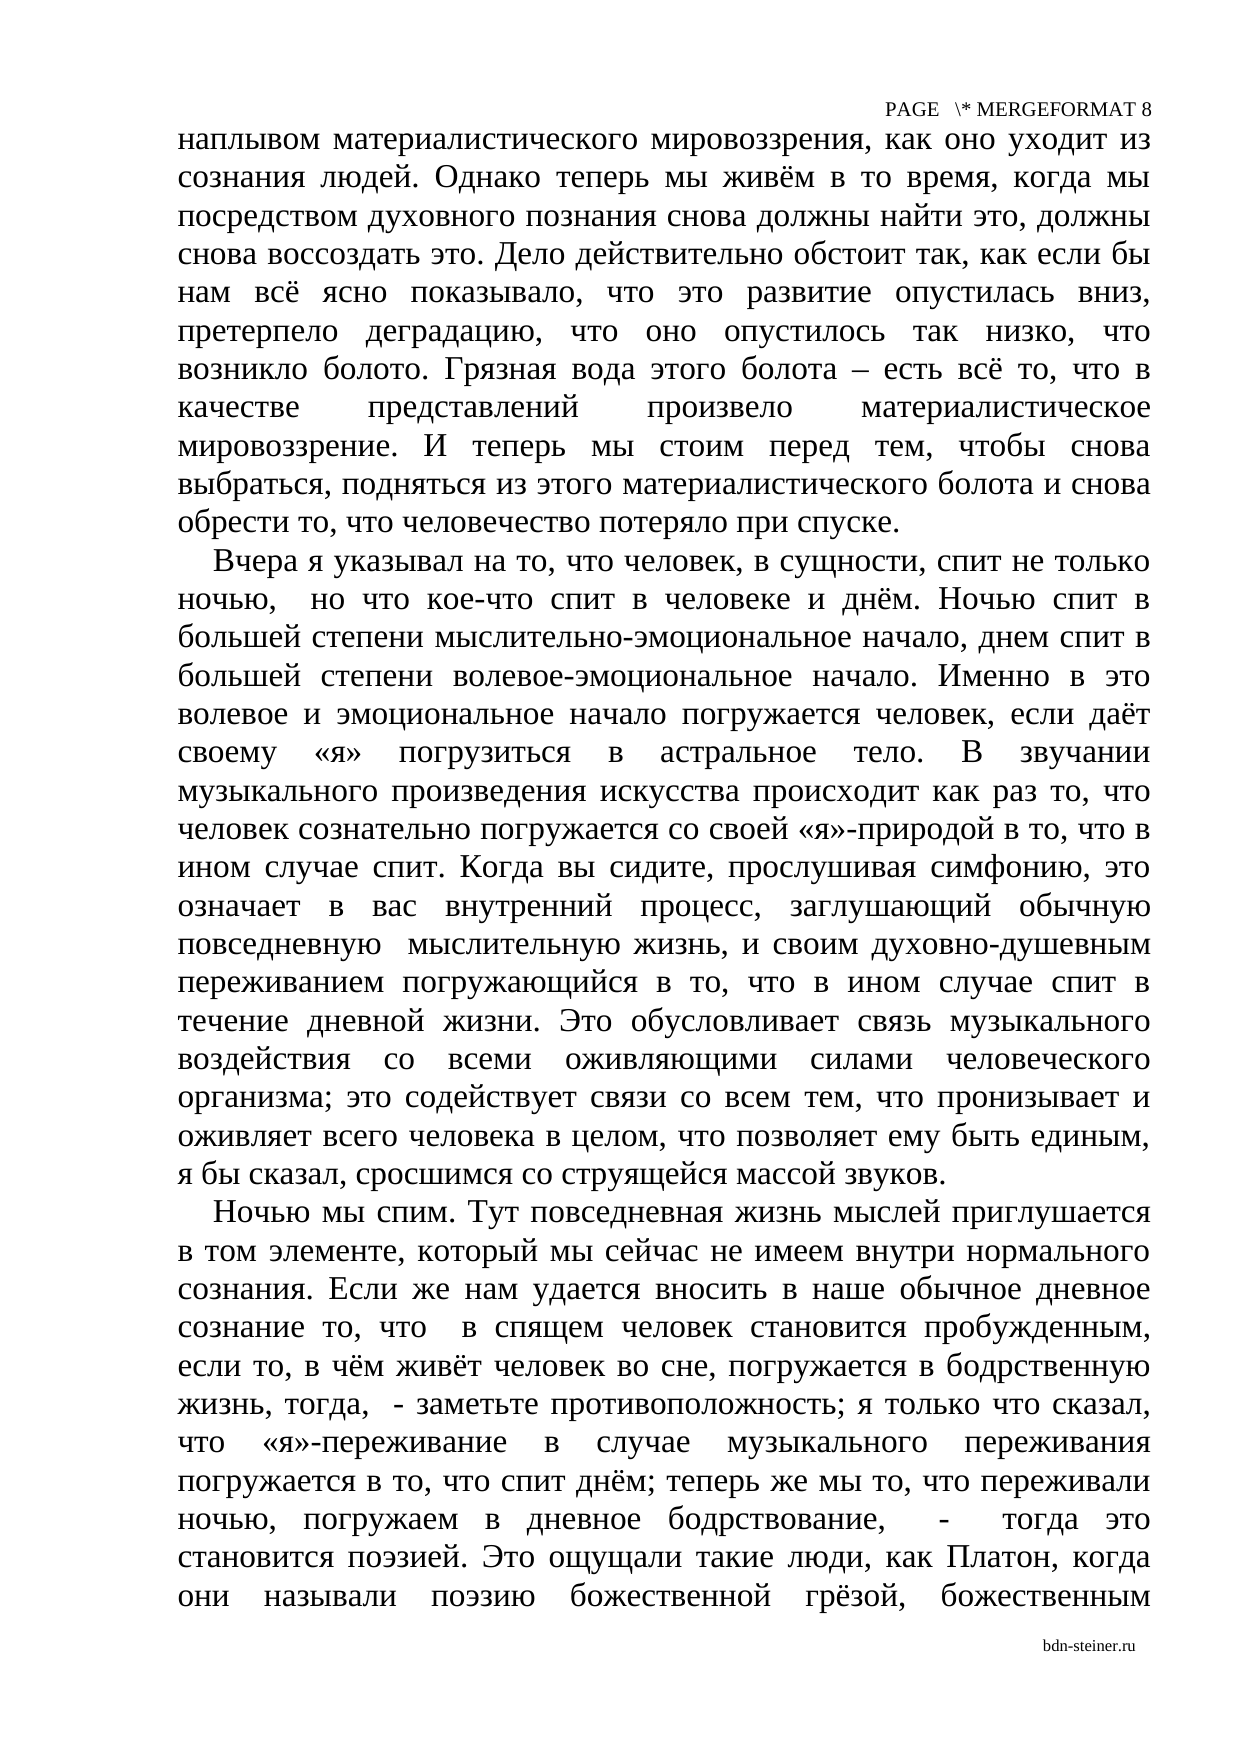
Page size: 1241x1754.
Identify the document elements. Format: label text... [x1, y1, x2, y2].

text наплывом материалистического мировоззрения, как оно уходит из сознания людей. Однако теперь мы живём в то время, когда мы посредством духовного познания снова должны найти это, должны снова воссоздать это. Дело действительно обстоит так, как если бы нам всё ясно показывало, что это развитие опустилась вниз, претерпело деградацию, что оно опустилось так низко, что возникло болото. Грязная вода этого болота – есть всё то, что в качестве представлений произвело материалистическое мировоззрение. И теперь мы стоим перед тем, чтобы снова выбраться, подняться из этого материалистического болота и снова обрести то, что человечество потеряло при спуске. [177, 118, 1152, 540]
text Ночью мы спим. Тут повседневная жизнь мыслей приглушается в том элементе, который мы сейчас не имеем внутри нормального сознания. Если же нам удается вносить в наше обычное дневное сознание то, что в спящем человек становится пробужденным, если то, в чём живёт человек во сне, погружается в бодрственную жизнь, тогда, - заметьте противоположность; я только что сказал, что «я»-переживание в случае музыкального переживания погружается в то, что спит днём; теперь же мы то, что переживали ночью, погружаем в дневное бодрствование, - тогда это становится поэзией. Это ощущали такие люди, как Платон, когда они называли поэзию божественной грёзой, божественным [177, 1191, 1152, 1613]
text Вчера я указывал на то, что человек, в сущности, спит не только ночью, но что кое-что спит в человеке и днём. Ночью спит в большей степени мыслительно-эмоциональное начало, днем спит в большей степени волевое-эмоциональное начало. Именно в это волевое и эмоциональное начало погружается человек, если даёт своему «я» погрузиться в астральное тело. В звучании музыкального произведения искусства происходит как раз то, что человек сознательно погружается со своей «я»-природой в то, что в ином случае спит. Когда вы сидите, прослушивая симфонию, это означает в вас внутренний процесс, заглушающий обычную повседневную мыслительную жизнь, и своим духовно-душевным переживанием погружающийся в то, что в ином случае спит в течение дневной жизни. Это обусловливает связь музыкального воздействия со всеми оживляющими силами человеческого организма; это содействует связи со всем тем, что пронизывает и оживляет всего человека в целом, что позволяет ему быть единым, я бы сказал, сросшимся со струящейся массой звуков. [177, 540, 1152, 1191]
